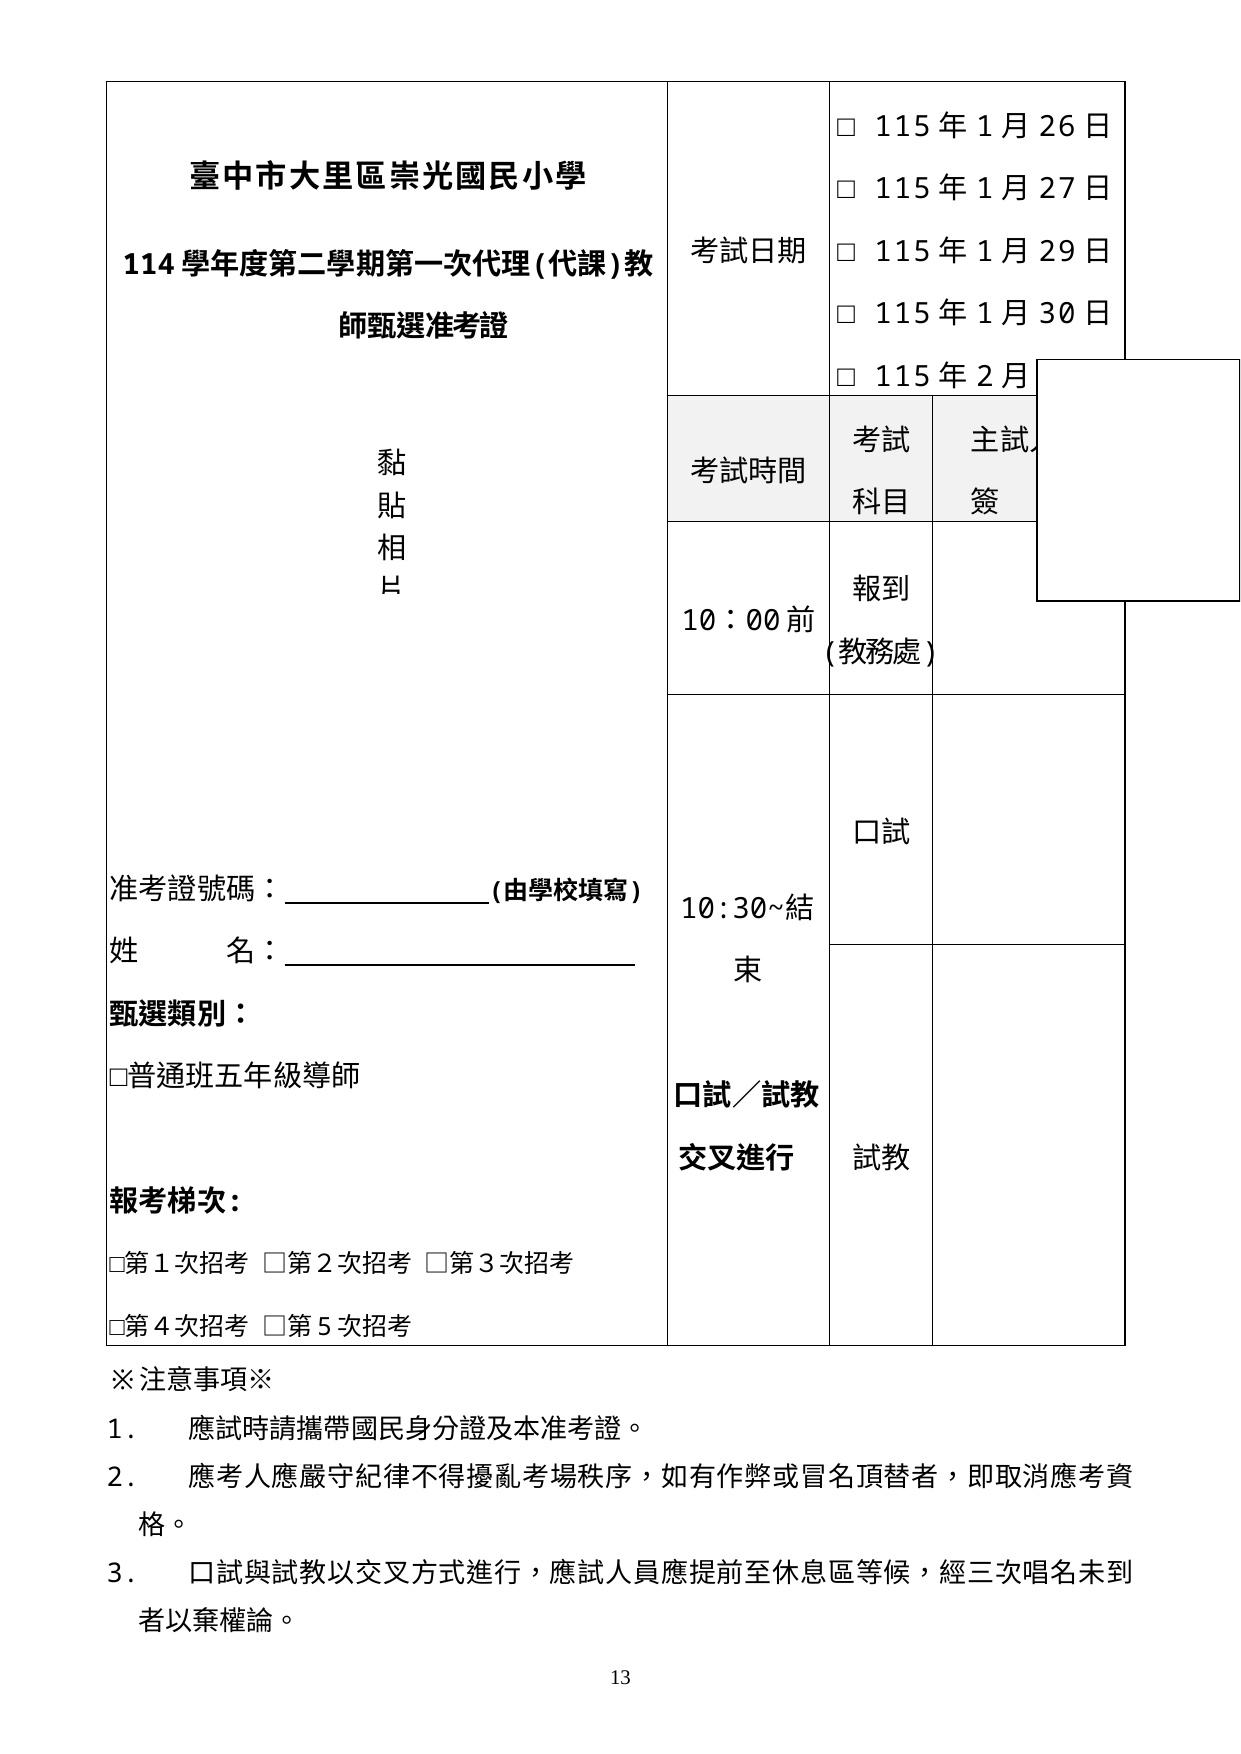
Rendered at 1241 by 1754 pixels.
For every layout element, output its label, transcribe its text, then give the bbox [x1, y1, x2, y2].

table_cell 報到 (教務處) [830, 522, 932, 694]
list 應試時請攜帶國民身分證及本准考證。 [106, 1400, 1134, 1448]
table_header 臺中市大里區崇光國民小學 114學年度第二學期第一次代理(代課)教師甄選准考證 准考證號碼： (由學校填寫) 姓 名： ) 甄選類別： □普通班五年級導師 報考梯次: □第１次招考 □第２次招考 □第３次招考 □第４次招考 □第5次招考 [107, 82, 667, 1345]
table_cell 10:30~結束 口試／試教 交叉進行 [668, 695, 829, 1345]
table_cell [933, 945, 1124, 1345]
table_cell 口試 [830, 695, 932, 944]
table_cell 10：00前 [668, 522, 829, 694]
table_header □ 115年1月26日 □ 115年1月27日 □ 115年1月29日 □ 115年1月30日 □ 115年2月2日 [830, 82, 1124, 394]
table_header 考試日期 [668, 82, 829, 394]
table_cell 考試 科目 [830, 396, 932, 521]
table_cell [933, 695, 1124, 944]
list 口試與試教以交叉方式進行，應試人員應提前至休息區等候，經三次唱名未到者以棄權論。 [106, 1544, 1134, 1640]
table_cell [933, 522, 1124, 694]
table_cell 考試時間 [668, 396, 829, 521]
table_cell 主試人員 簽 章 [933, 396, 1036, 521]
text ※注意事項※ [106, 1346, 1134, 1400]
table_cell 試教 [830, 945, 932, 1345]
list 應考人應嚴守紀律不得擾亂考場秩序，如有作弊或冒名頂替者，即取消應考資格。 [106, 1448, 1134, 1544]
